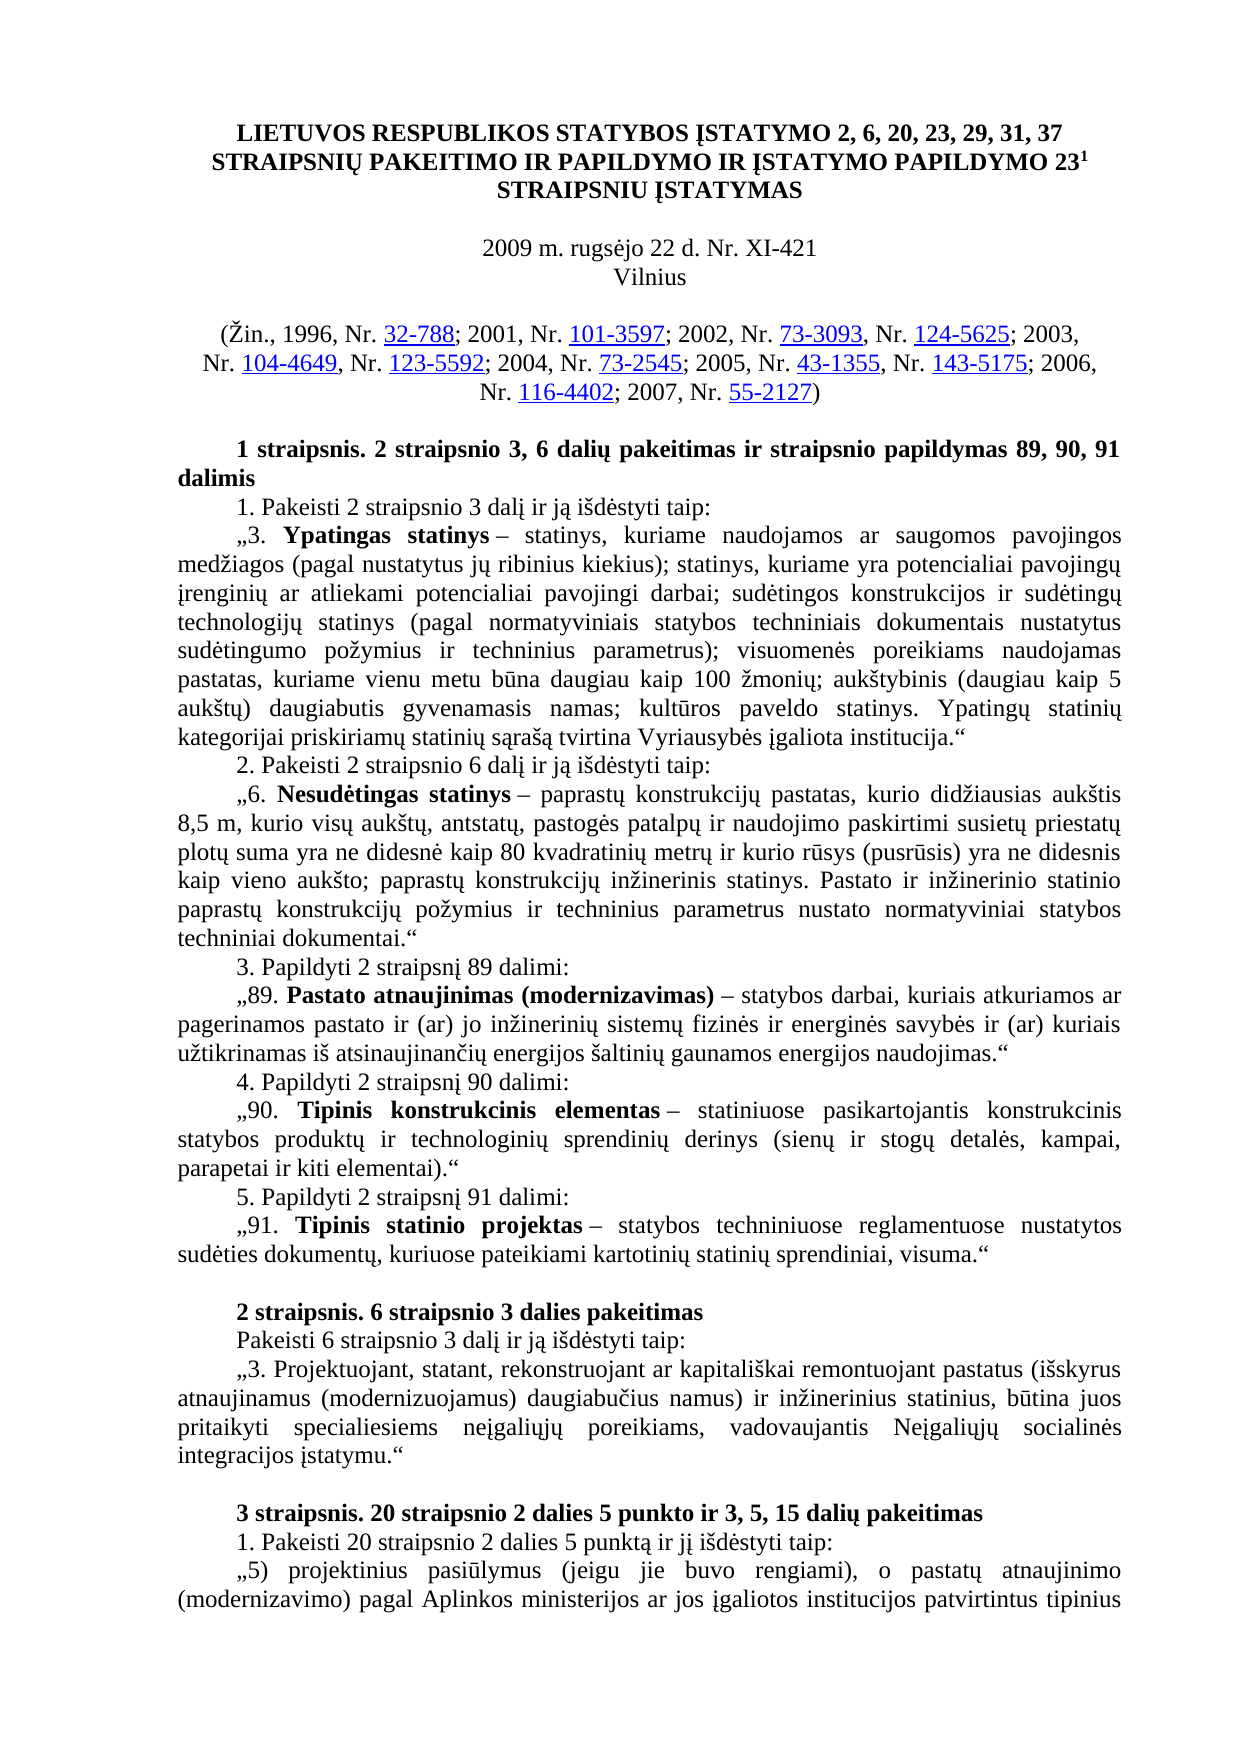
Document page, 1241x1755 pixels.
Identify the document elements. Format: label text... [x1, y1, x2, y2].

text Pakeisti 6 straipsnio 3 dalį ir ją išdėstyti taip: [177, 1326, 1122, 1354]
text LIETUVOS RESPUBLIKOS STATYBOS ĮSTATYMO 2, 6, 20, 23, 29, 31, 37 STRAIPSNIŲ PAKEITIMO IR PAPILDYMO IR ĮSTATYMO PAPILDYMO 231 STRAIPSNIU ĮSTATYMAS [177, 118, 1122, 204]
text „3. Projektuojant, statant, rekonstruojant ar kapitališkai remontuojant pastatus (išskyrus atnaujinamus (modernizuojamus) daugiabučius namus) ir inžinerinius statinius, būtina juos pritaikyti specialiesiems neįgaliųjų poreikiams, vadovaujantis Neįgaliųjų socialinės integracijos įstatymu.“ [177, 1354, 1122, 1469]
text „90. Tipinis konstrukcinis elementas – statiniuose pasikartojantis konstrukcinis statybos produktų ir technologinių sprendinių derinys (sienų ir stogų detalės, kampai, parapetai ir kiti elementai).“ [177, 1096, 1122, 1182]
text 2009 m. rugsėjo 22 d. Nr. XI-421 [177, 233, 1122, 262]
text 3 straipsnis. 20 straipsnio 2 dalies 5 punkto ir 3, 5, 15 dalių pakeitimas [177, 1498, 1122, 1527]
text 1 straipsnis. 2 straipsnio 3, 6 dalių pakeitimas ir straipsnio papildymas 89, 90, 91 dalimis [177, 434, 1122, 492]
text 3. Papildyti 2 straipsnį 89 dalimi: [177, 952, 1122, 981]
text 5. Papildyti 2 straipsnį 91 dalimi: [177, 1182, 1122, 1211]
text 1. Pakeisti 2 straipsnio 3 dalį ir ją išdėstyti taip: [177, 492, 1122, 521]
text „6. Nesudėtingas statinys – paprastų konstrukcijų pastatas, kurio didžiausias aukštis 8,5 m, kurio visų aukštų, antstatų, pastogės patalpų ir naudojimo paskirtimi susietų priestatų plotų suma yra ne didesnė kaip 80 kvadratinių metrų ir kurio rūsys (pusrūsis) yra ne didesnis kaip vieno aukšto; paprastų konstrukcijų inžinerinis statinys. Pastato ir inžinerinio statinio paprastų konstrukcijų požymius ir techninius parametrus nustato normatyviniai statybos techniniai dokumentai.“ [177, 779, 1122, 952]
text „5) projektinius pasiūlymus (jeigu jie buvo rengiami), o pastatų atnaujinimo (modernizavimo) pagal Aplinkos ministerijos ar jos įgaliotos institucijos patvirtintus tipinius [177, 1556, 1122, 1613]
text „89. Pastato atnaujinimas (modernizavimas) – statybos darbai, kuriais atkuriamos ar pagerinamos pastato ir (ar) jo inžinerinių sistemų fizinės ir energinės savybės ir (ar) kuriais užtikrinamas iš atsinaujinančių energijos šaltinių gaunamos energijos naudojimas.“ [177, 981, 1122, 1067]
text „91. Tipinis statinio projektas – statybos techniniuose reglamentuose nustatytos sudėties dokumentų, kuriuose pateikiami kartotinių statinių sprendiniai, visuma.“ [177, 1211, 1122, 1268]
text „3. Ypatingas statinys – statinys, kuriame naudojamos ar saugomos pavojingos medžiagos (pagal nustatytus jų ribinius kiekius); statinys, kuriame yra potencialiai pavojingų įrenginių ar atliekami potencialiai pavojingi darbai; sudėtingos konstrukcijos ir sudėtingų technologijų statinys (pagal normatyviniais statybos techniniais dokumentais nustatytus sudėtingumo požymius ir techninius parametrus); visuomenės poreikiams naudojamas pastatas, kuriame vienu metu būna daugiau kaip 100 žmonių; aukštybinis (daugiau kaip 5 aukštų) daugiabutis gyvenamasis namas; kultūros paveldo statinys. Ypatingų statinių kategorijai priskiriamų statinių sąrašą tvirtina Vyriausybės įgaliota institucija.“ [177, 521, 1122, 751]
text 1. Pakeisti 20 straipsnio 2 dalies 5 punktą ir jį išdėstyti taip: [177, 1527, 1122, 1556]
text 2. Pakeisti 2 straipsnio 6 dalį ir ją išdėstyti taip: [177, 751, 1122, 779]
text Vilnius [177, 262, 1122, 291]
text 4. Papildyti 2 straipsnį 90 dalimi: [177, 1067, 1122, 1096]
text (Žin., 1996, Nr. 32-788; 2001, Nr. 101-3597; 2002, Nr. 73-3093, Nr. 124-5625; 2003, Nr. 104-4649, Nr. 123-5592; 2004, Nr. 73-2545; 2005, Nr. 43-1355, Nr. 143-5175; 2006, Nr. 116-4402; 2007, Nr. 55-2127) [177, 319, 1122, 406]
text 2 straipsnis. 6 straipsnio 3 dalies pakeitimas [177, 1297, 1122, 1326]
